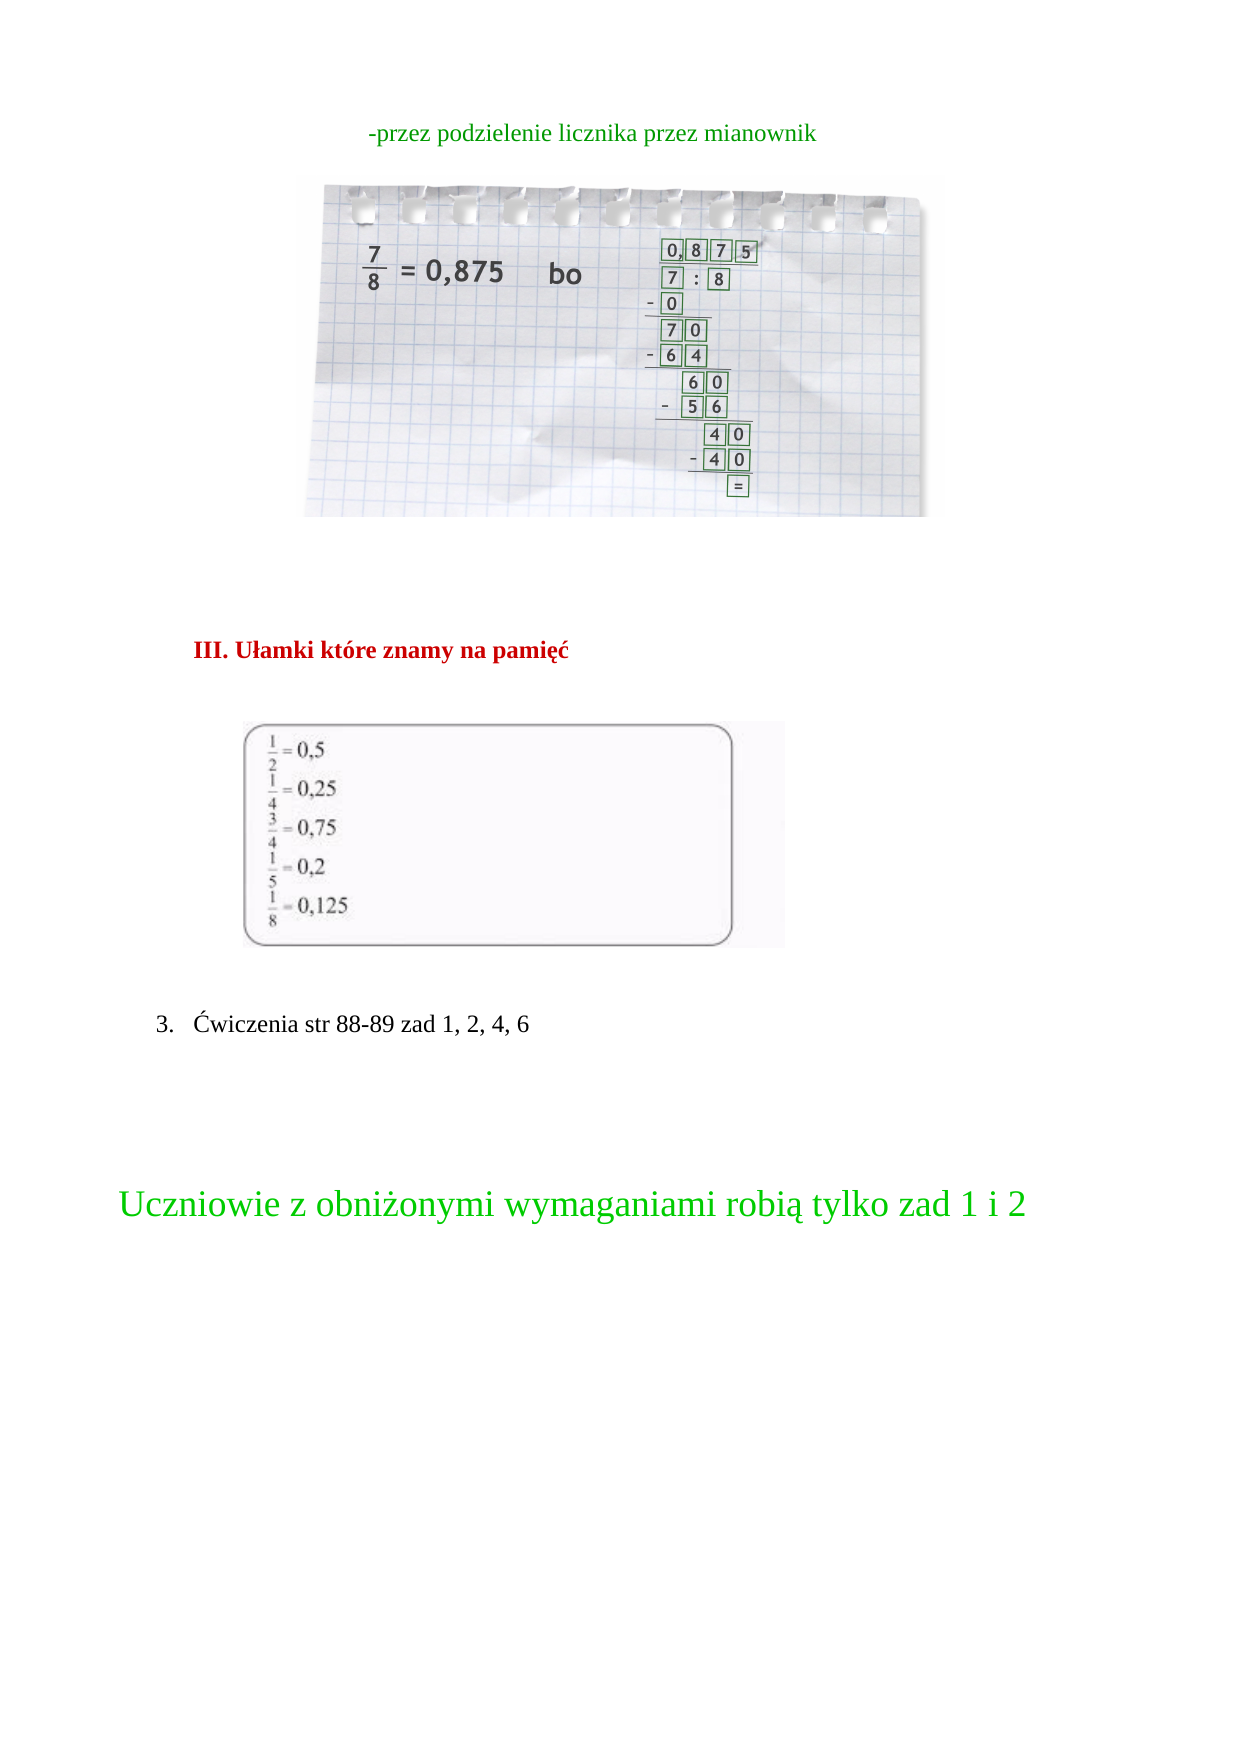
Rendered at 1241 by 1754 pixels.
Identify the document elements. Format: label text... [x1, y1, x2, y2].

picture [242, 721, 785, 948]
list Ćwiczenia str 88-89 zad 1, 2, 4, 6 [156, 1009, 1122, 1038]
text -przez podzielenie licznika przez mianownik [118, 118, 1122, 147]
list III. Ułamki które znamy na pamięć [156, 636, 1122, 664]
picture [295, 175, 945, 517]
text Uczniowie z obniżonymi wymaganiami robią tylko zad 1 i 2 [118, 1182, 1122, 1225]
